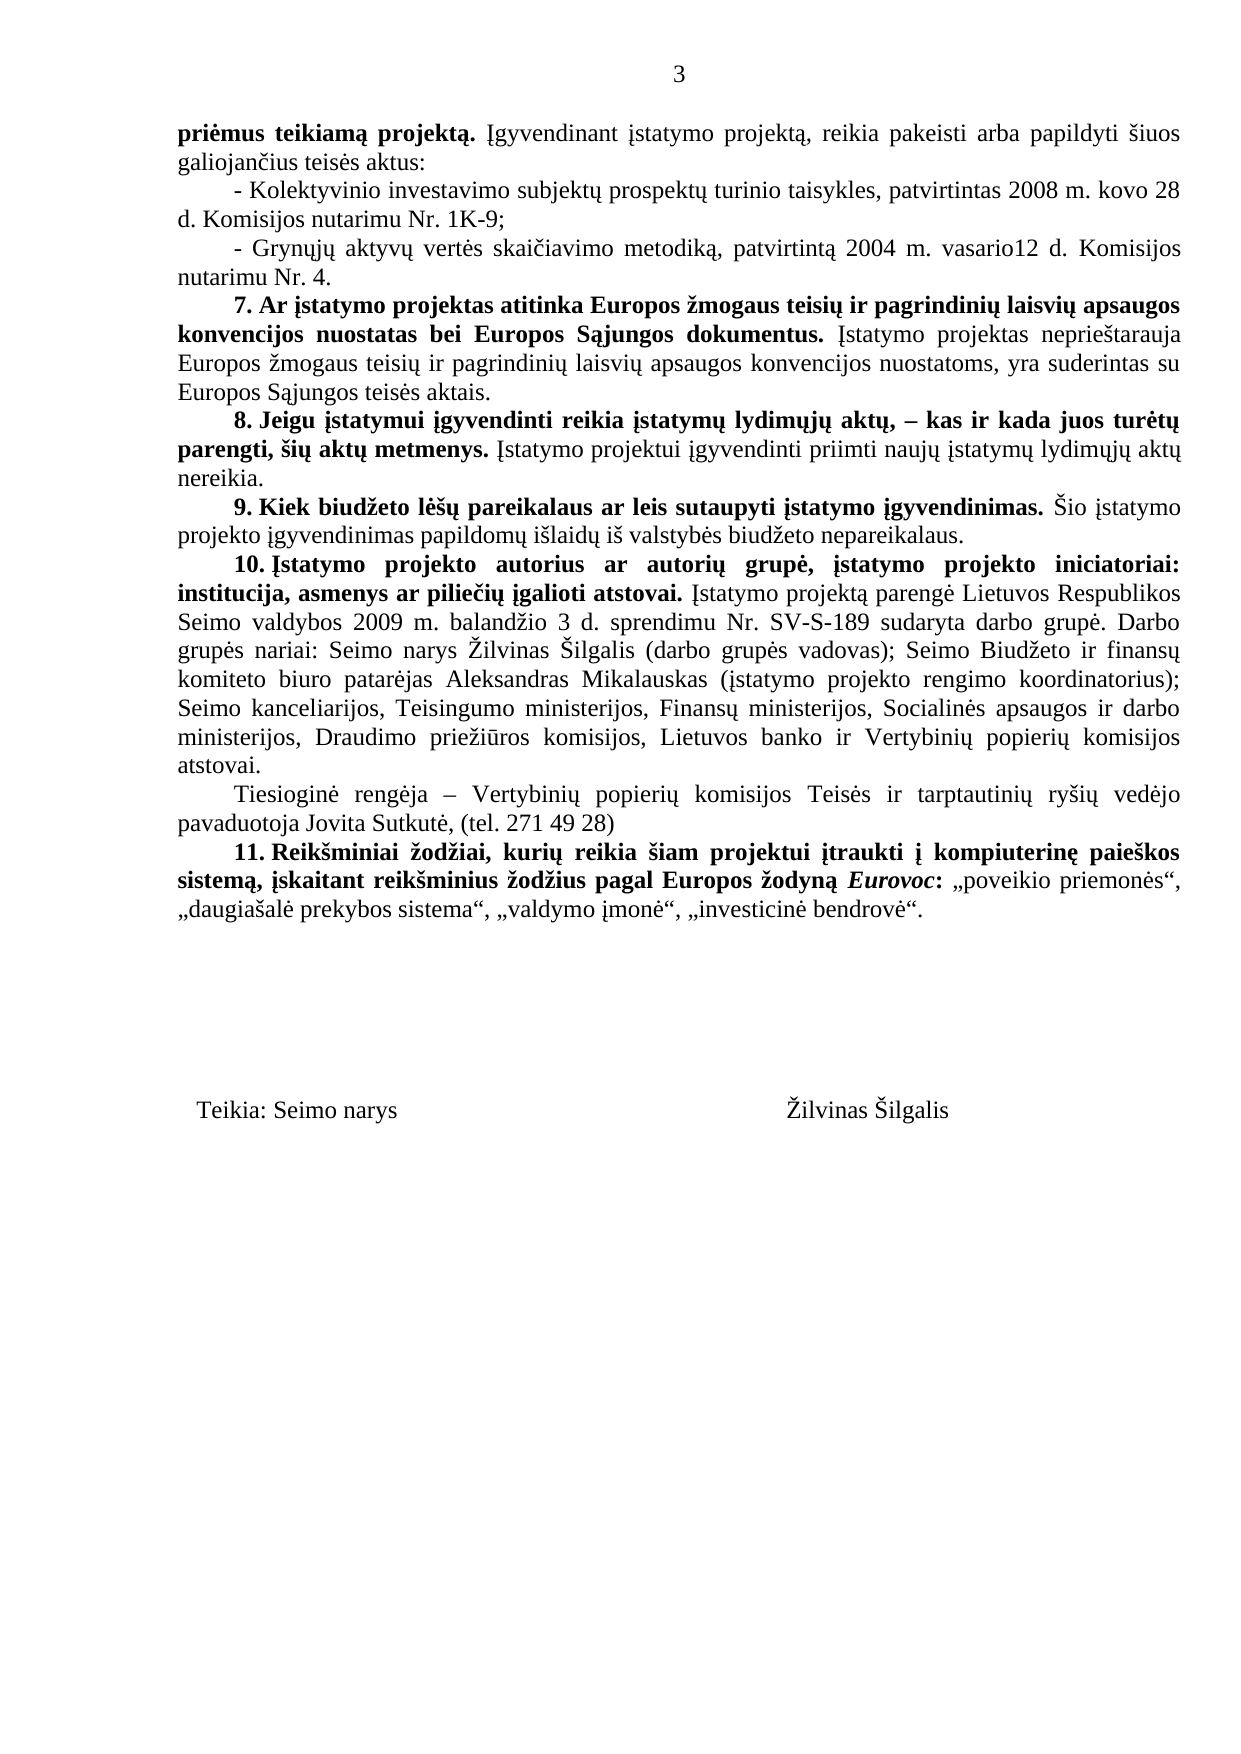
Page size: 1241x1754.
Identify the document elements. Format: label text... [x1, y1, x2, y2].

text 11. Reikšminiai žodžiai, kurių reikia šiam projektui įtraukti į kompiuterinę paieškos sistemą, įskaitant reikšminius žodžius pagal Europos žodyną Eurovoc: „poveikio priemonės“, „daugiašalė prekybos sistema“, „valdymo įmonė“, „investicinė bendrovė“. [177, 837, 1181, 923]
text 7. Ar įstatymo projektas atitinka Europos žmogaus teisių ir pagrindinių laisvių apsaugos konvencijos nuostatas bei Europos Sąjungos dokumentus. Įstatymo projektas neprieštarauja Europos žmogaus teisių ir pagrindinių laisvių apsaugos konvencijos nuostatoms, yra suderintas su Europos Sąjungos teisės aktais. [177, 291, 1181, 406]
text - Kolektyvinio investavimo subjektų prospektų turinio taisykles, patvirtintas 2008 m. kovo 28 d. Komisijos nutarimu Nr. 1K-9; [177, 176, 1181, 233]
text 10. Įstatymo projekto autorius ar autorių grupė, įstatymo projekto iniciatoriai: institucija, asmenys ar piliečių įgalioti atstovai. Įstatymo projektą parengė Lietuvos Respublikos Seimo valdybos 2009 m. balandžio 3 d. sprendimu Nr. SV-S-189 sudaryta darbo grupė. Darbo grupės nariai: Seimo narys Žilvinas Šilgalis (darbo grupės vadovas); Seimo Biudžeto ir finansų komiteto biuro patarėjas Aleksandras Mikalauskas (įstatymo projekto rengimo koordinatorius); Seimo kanceliarijos, Teisingumo ministerijos, Finansų ministerijos, Socialinės apsaugos ir darbo ministerijos, Draudimo priežiūros komisijos, Lietuvos banko ir Vertybinių popierių komisijos atstovai. [177, 549, 1181, 779]
text 8. Jeigu įstatymui įgyvendinti reikia įstatymų lydimųjų aktų, – kas ir kada juos turėtų parengti, šių aktų metmenys. Įstatymo projektui įgyvendinti priimti naujų įstatymų lydimųjų aktų nereikia. [177, 406, 1181, 492]
text - Grynųjų aktyvų vertės skaičiavimo metodiką, patvirtintą 2004 m. vasario12 d. Komisijos nutarimu Nr. 4. [177, 233, 1181, 291]
text priėmus teikiamą projektą. Įgyvendinant įstatymo projektą, reikia pakeisti arba papildyti šiuos galiojančius teisės aktus: [177, 118, 1181, 176]
text Teikia: Seimo narys Žilvinas Šilgalis [177, 1096, 1181, 1124]
text Tiesioginė rengėja – Vertybinių popierių komisijos Teisės ir tarptautinių ryšių vedėjo pavaduotoja Jovita Sutkutė, (tel. 271 49 28) [177, 779, 1181, 837]
text 9. Kiek biudžeto lėšų pareikalaus ar leis sutaupyti įstatymo įgyvendinimas. Šio įstatymo projekto įgyvendinimas papildomų išlaidų iš valstybės biudžeto nepareikalaus. [177, 492, 1181, 549]
